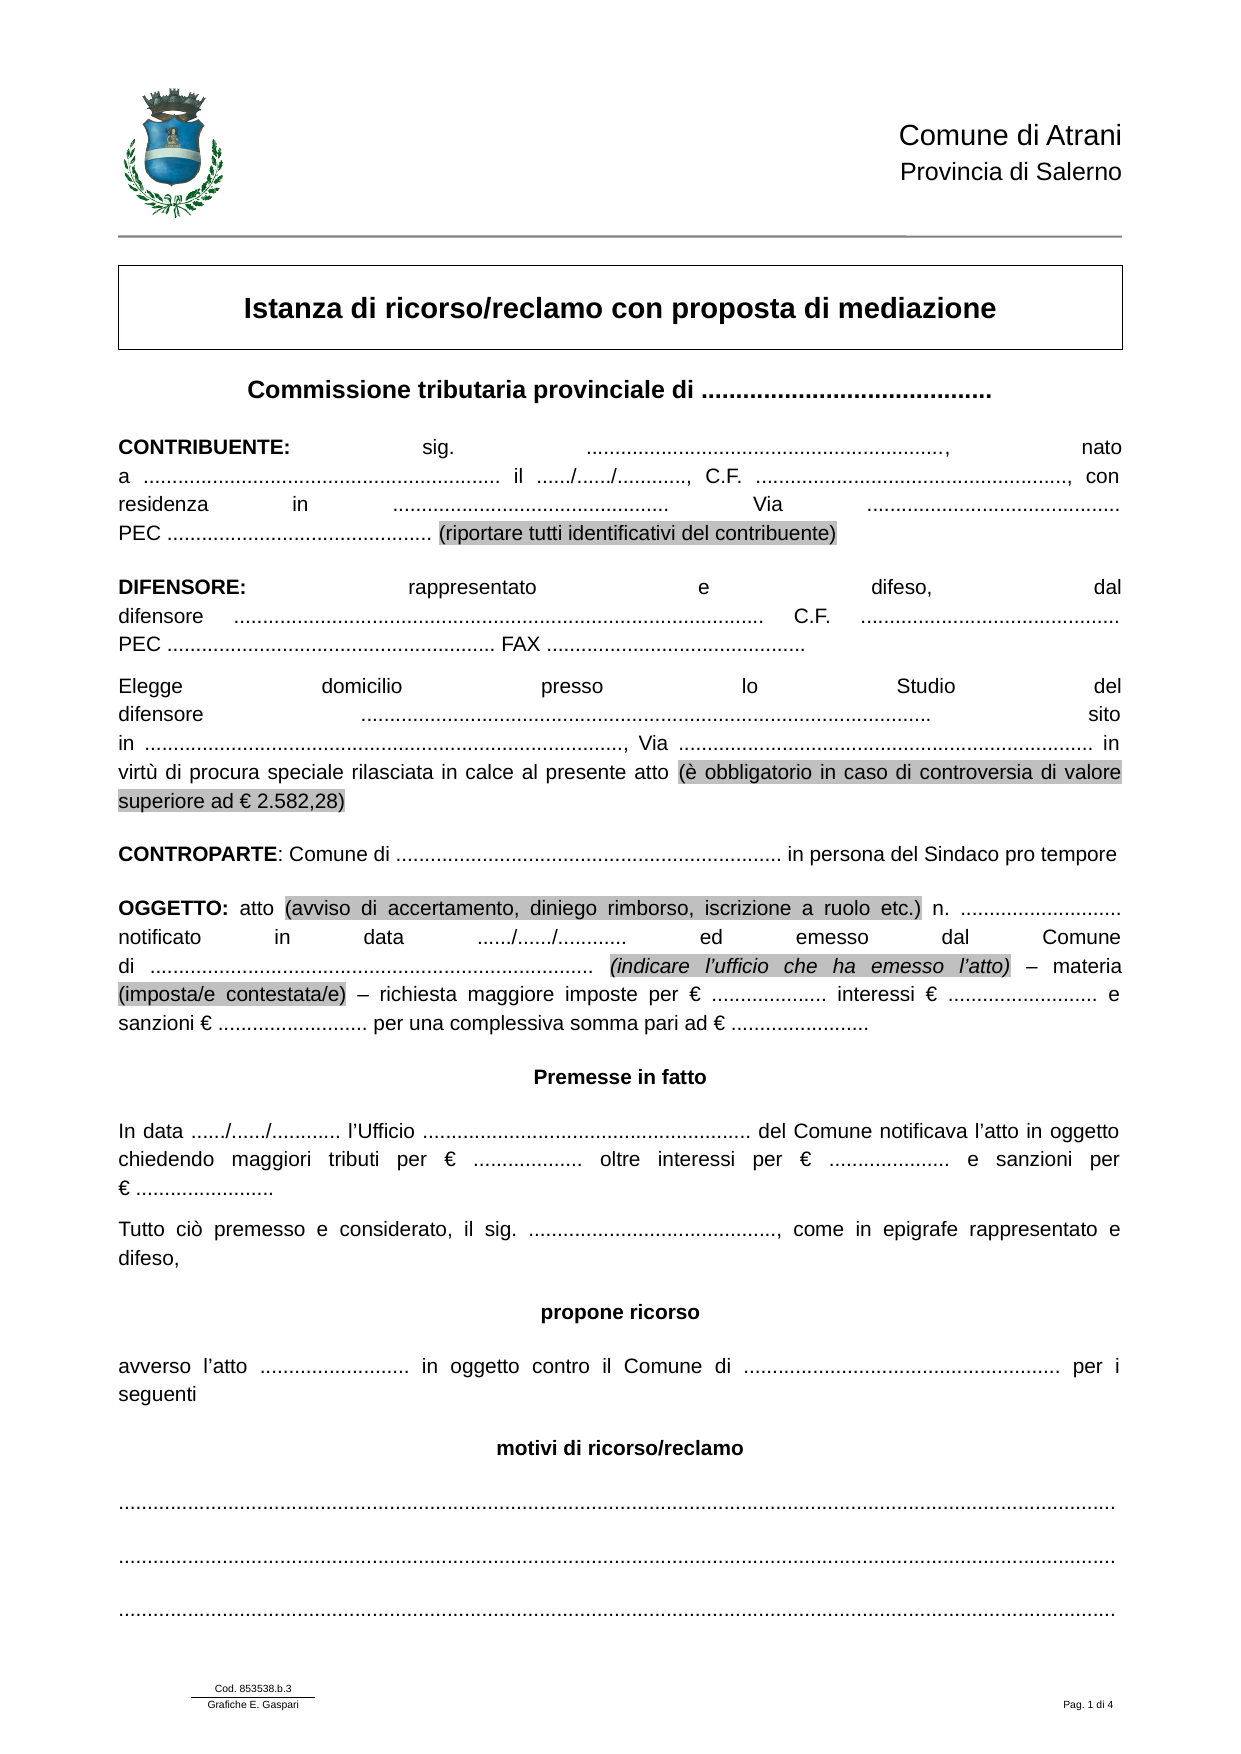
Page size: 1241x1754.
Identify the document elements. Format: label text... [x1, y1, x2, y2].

text propone ricorso [118, 1300, 1122, 1324]
text ............................................................................................................................................................................. [118, 1597, 1122, 1621]
picture [122, 87, 224, 219]
text Provincia di Salerno [224, 157, 1122, 185]
text Comune di Atrani [224, 118, 1122, 152]
text Commissione tributaria provinciale di .......................................... [118, 375, 1122, 404]
text DIFENSORE: rappresentato e difeso, dal difensore ............................................................................................ C.F. ............................................. PEC ......................................................... FAX ............................................. [118, 575, 1122, 656]
text motivi di ricorso/reclamo [118, 1436, 1122, 1460]
text avverso l’atto .......................... in oggetto contro il Comune di ....................................................... per i seguenti [118, 1353, 1122, 1406]
text CONTRIBUENTE: sig. .............................................................., nato a .............................................................. il ....../....../............, C.F. ......................................................, con residenza in ................................................ Via ............................................ PEC .............................................. (riportare tutti identificativi del contribuente) [118, 435, 1122, 545]
text ............................................................................................................................................................................. [118, 1490, 1122, 1514]
text ............................................................................................................................................................................. [118, 1543, 1122, 1567]
subtitle Premesse in fatto [118, 1065, 1122, 1089]
text CONTROPARTE: Comune di ................................................................... in persona del Sindaco pro tempore [118, 842, 1122, 866]
table_header Istanza di ricorso/reclamo con proposta di mediazione [119, 266, 1122, 349]
text Tutto ciò premesso e considerato, il sig. ..........................................., come in epigrafe rappresentato e difeso, [118, 1217, 1122, 1270]
text In data ....../....../............ l’Ufficio ......................................................... del Comune notificava l’atto in oggetto chiedendo maggiori tributi per € ................... oltre interessi per € ..................... e sanzioni per € ........................ [118, 1118, 1122, 1200]
text OGGETTO: atto (avviso di accertamento, diniego rimborso, iscrizione a ruolo etc.) n. ............................ notificato in data ....../....../............ ed emesso dal Comune di ............................................................................. (indicare l’ufficio che ha emesso l’atto) – materia (imposta/e contestata/e) – richiesta maggiore imposte per € .................... interessi € .......................... e sanzioni € .......................... per una complessiva somma pari ad € ........................ [118, 896, 1122, 1035]
text Elegge domicilio presso lo Studio del difensore ................................................................................................... sito in ..................................................................................., Via ........................................................................ in virtù di procura speciale rilasciata in calce al presente atto (è obbligatorio in caso di controversia di valore superiore ad € 2.582,28) [118, 673, 1122, 812]
